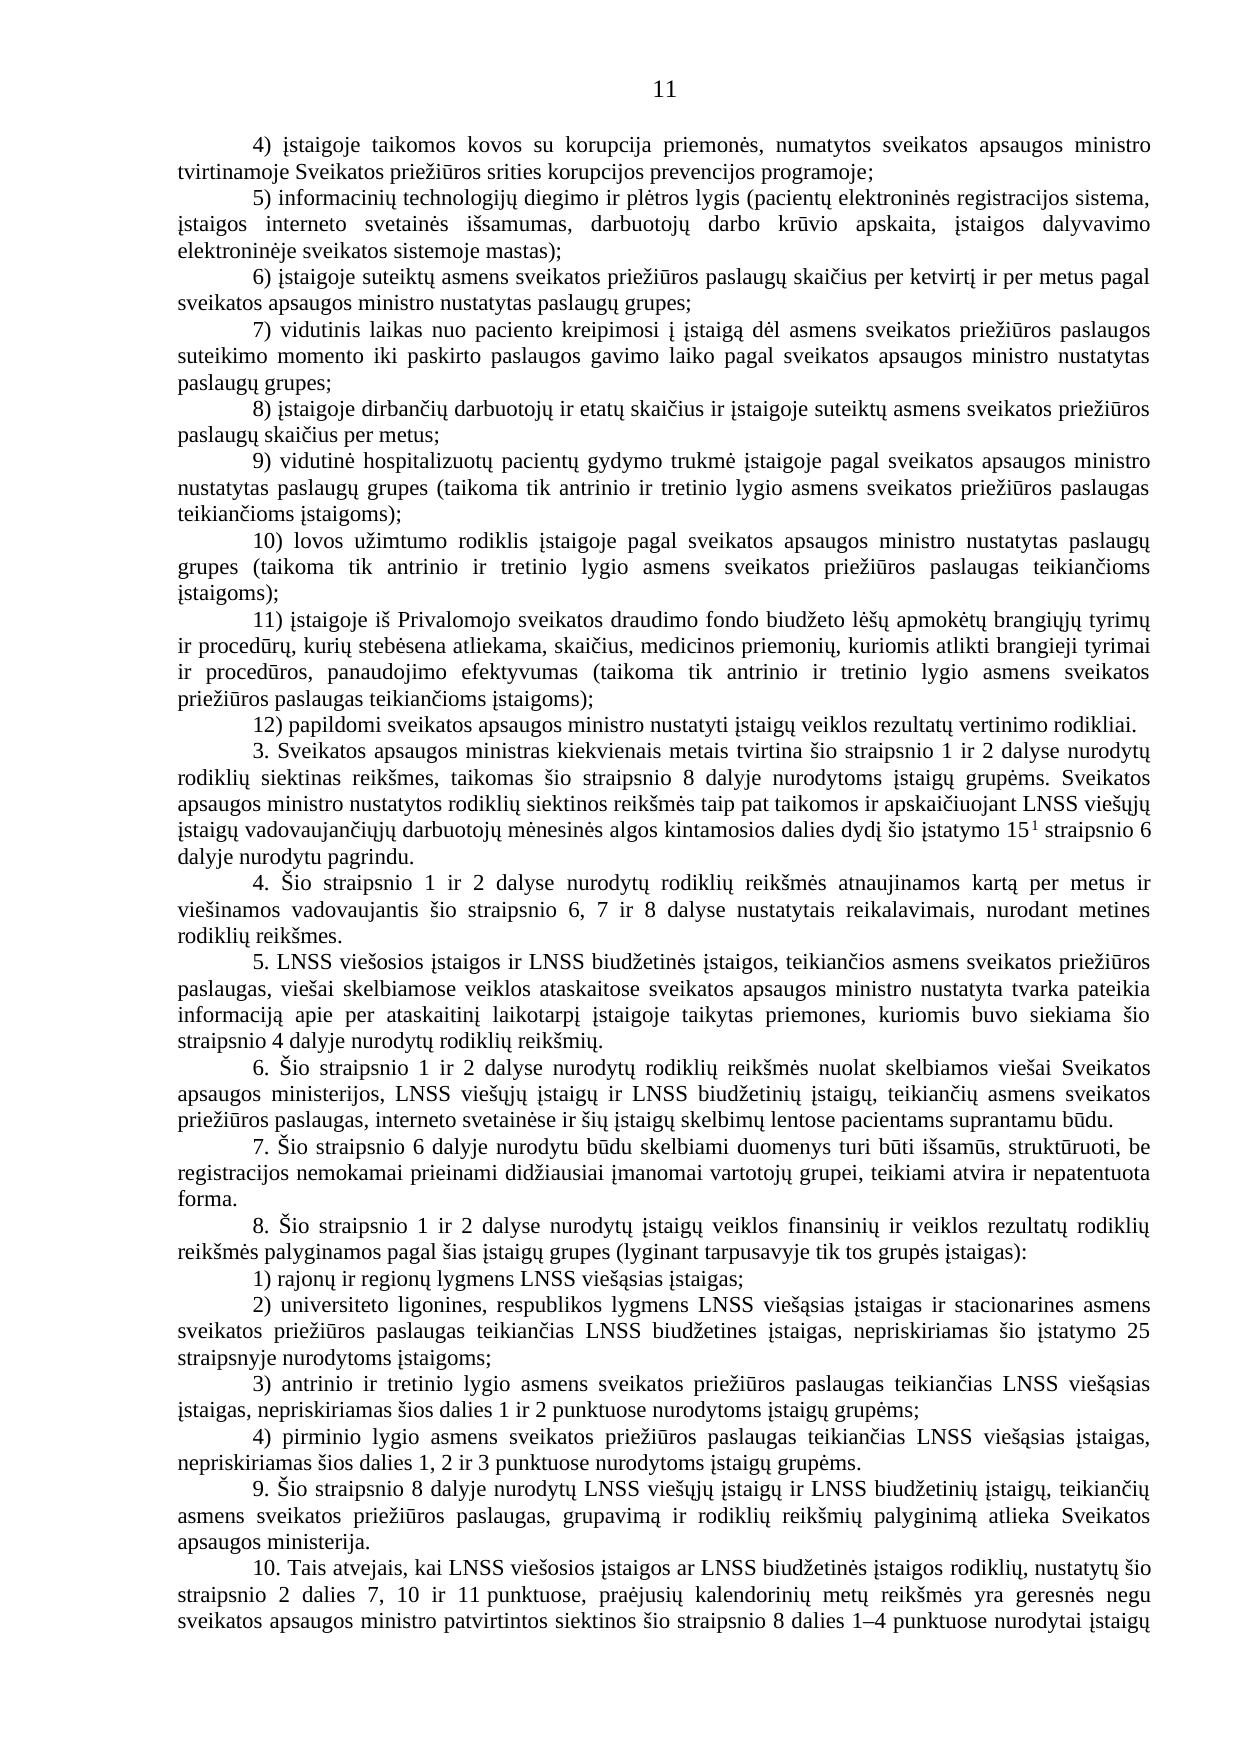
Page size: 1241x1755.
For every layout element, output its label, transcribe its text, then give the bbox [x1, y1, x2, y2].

text 11) įstaigoje iš Privalomojo sveikatos draudimo fondo biudžeto lėšų apmokėtų brangiųjų tyrimų ir procedūrų, kurių stebėsena atliekama, skaičius, medicinos priemonių, kuriomis atlikti brangieji tyrimai ir procedūros, panaudojimo efektyvumas (taikoma tik antrinio ir tretinio lygio asmens sveikatos priežiūros paslaugas teikiančioms įstaigoms); [177, 606, 1152, 711]
text 5. LNSS viešosios įstaigos ir LNSS biudžetinės įstaigos, teikiančios asmens sveikatos priežiūros paslaugas, viešai skelbiamose veiklos ataskaitose sveikatos apsaugos ministro nustatyta tvarka pateikia informaciją apie per ataskaitinį laikotarpį įstaigoje taikytas priemones, kuriomis buvo siekiama šio straipsnio 4 dalyje nurodytų rodiklių reikšmių. [177, 948, 1152, 1054]
text 6. Šio straipsnio 1 ir 2 dalyse nurodytų rodiklių reikšmės nuolat skelbiamos viešai Sveikatos apsaugos ministerijos, LNSS viešųjų įstaigų ir LNSS biudžetinių įstaigų, teikiančių asmens sveikatos priežiūros paslaugas, interneto svetainėse ir šių įstaigų skelbimų lentose pacientams suprantamu būdu. [177, 1054, 1152, 1133]
text 4) pirminio lygio asmens sveikatos priežiūros paslaugas teikiančias LNSS viešąsias įstaigas, nepriskiriamas šios dalies 1, 2 ir 3 punktuose nurodytoms įstaigų grupėms. [177, 1423, 1152, 1475]
text 3) antrinio ir tretinio lygio asmens sveikatos priežiūros paslaugas teikiančias LNSS viešąsias įstaigas, nepriskiriamas šios dalies 1 ir 2 punktuose nurodytoms įstaigų grupėms; [177, 1370, 1152, 1423]
text 2) universiteto ligonines, respublikos lygmens LNSS viešąsias įstaigas ir stacionarines asmens sveikatos priežiūros paslaugas teikiančias LNSS biudžetines įstaigas, nepriskiriamas šio įstatymo 25 straipsnyje nurodytoms įstaigoms; [177, 1291, 1152, 1370]
text 9) vidutinė hospitalizuotų pacientų gydymo trukmė įstaigoje pagal sveikatos apsaugos ministro nustatytas paslaugų grupes (taikoma tik antrinio ir tretinio lygio asmens sveikatos priežiūros paslaugas teikiančioms įstaigoms); [177, 448, 1152, 527]
text 8) įstaigoje dirbančių darbuotojų ir etatų skaičius ir įstaigoje suteiktų asmens sveikatos priežiūros paslaugų skaičius per metus; [177, 395, 1152, 448]
text 4. Šio straipsnio 1 ir 2 dalyse nurodytų rodiklių reikšmės atnaujinamos kartą per metus ir viešinamos vadovaujantis šio straipsnio 6, 7 ir 8 dalyse nustatytais reikalavimais, nurodant metines rodiklių reikšmes. [177, 869, 1152, 948]
text 9. Šio straipsnio 8 dalyje nurodytų LNSS viešųjų įstaigų ir LNSS biudžetinių įstaigų, teikiančių asmens sveikatos priežiūros paslaugas, grupavimą ir rodiklių reikšmių palyginimą atlieka Sveikatos apsaugos ministerija. [177, 1475, 1152, 1554]
text 10) lovos užimtumo rodiklis įstaigoje pagal sveikatos apsaugos ministro nustatytas paslaugų grupes (taikoma tik antrinio ir tretinio lygio asmens sveikatos priežiūros paslaugas teikiančioms įstaigoms); [177, 527, 1152, 606]
text 6) įstaigoje suteiktų asmens sveikatos priežiūros paslaugų skaičius per ketvirtį ir per metus pagal sveikatos apsaugos ministro nustatytas paslaugų grupes; [177, 263, 1152, 316]
text 7) vidutinis laikas nuo paciento kreipimosi į įstaigą dėl asmens sveikatos priežiūros paslaugos suteikimo momento iki paskirto paslaugos gavimo laiko pagal sveikatos apsaugos ministro nustatytas paslaugų grupes; [177, 316, 1152, 395]
text 4) įstaigoje taikomos kovos su korupcija priemonės, numatytos sveikatos apsaugos ministro tvirtinamoje Sveikatos priežiūros srities korupcijos prevencijos programoje; [177, 131, 1152, 184]
text 3. Sveikatos apsaugos ministras kiekvienais metais tvirtina šio straipsnio 1 ir 2 dalyse nurodytų rodiklių siektinas reikšmes, taikomas šio straipsnio 8 dalyje nurodytoms įstaigų grupėms. Sveikatos apsaugos ministro nustatytos rodiklių siektinos reikšmės taip pat taikomos ir apskaičiuojant LNSS viešųjų įstaigų vadovaujančiųjų darbuotojų mėnesinės algos kintamosios dalies dydį šio įstatymo 151 straipsnio 6 dalyje nurodytu pagrindu. [177, 737, 1152, 869]
text 10. Tais atvejais, kai LNSS viešosios įstaigos ar LNSS biudžetinės įstaigos rodiklių, nustatytų šio straipsnio 2 dalies 7, 10 ir 11 punktuose, praėjusių kalendorinių metų reikšmės yra geresnės negu sveikatos apsaugos ministro patvirtintos siektinos šio straipsnio 8 dalies 1–4 punktuose nurodytai įstaigų [177, 1554, 1152, 1633]
text 1) rajonų ir regionų lygmens LNSS viešąsias įstaigas; [177, 1264, 1152, 1291]
text 7. Šio straipsnio 6 dalyje nurodytu būdu skelbiami duomenys turi būti išsamūs, struktūruoti, be registracijos nemokamai prieinami didžiausiai įmanomai vartotojų grupei, teikiami atvira ir nepatentuota forma. [177, 1133, 1152, 1212]
text 12) papildomi sveikatos apsaugos ministro nustatyti įstaigų veiklos rezultatų vertinimo rodikliai. [177, 711, 1152, 737]
text 8. Šio straipsnio 1 ir 2 dalyse nurodytų įstaigų veiklos finansinių ir veiklos rezultatų rodiklių reikšmės palyginamos pagal šias įstaigų grupes (lyginant tarpusavyje tik tos grupės įstaigas): [177, 1212, 1152, 1264]
text 5) informacinių technologijų diegimo ir plėtros lygis (pacientų elektroninės registracijos sistema, įstaigos interneto svetainės išsamumas, darbuotojų darbo krūvio apskaita, įstaigos dalyvavimo elektroninėje sveikatos sistemoje mastas); [177, 184, 1152, 263]
